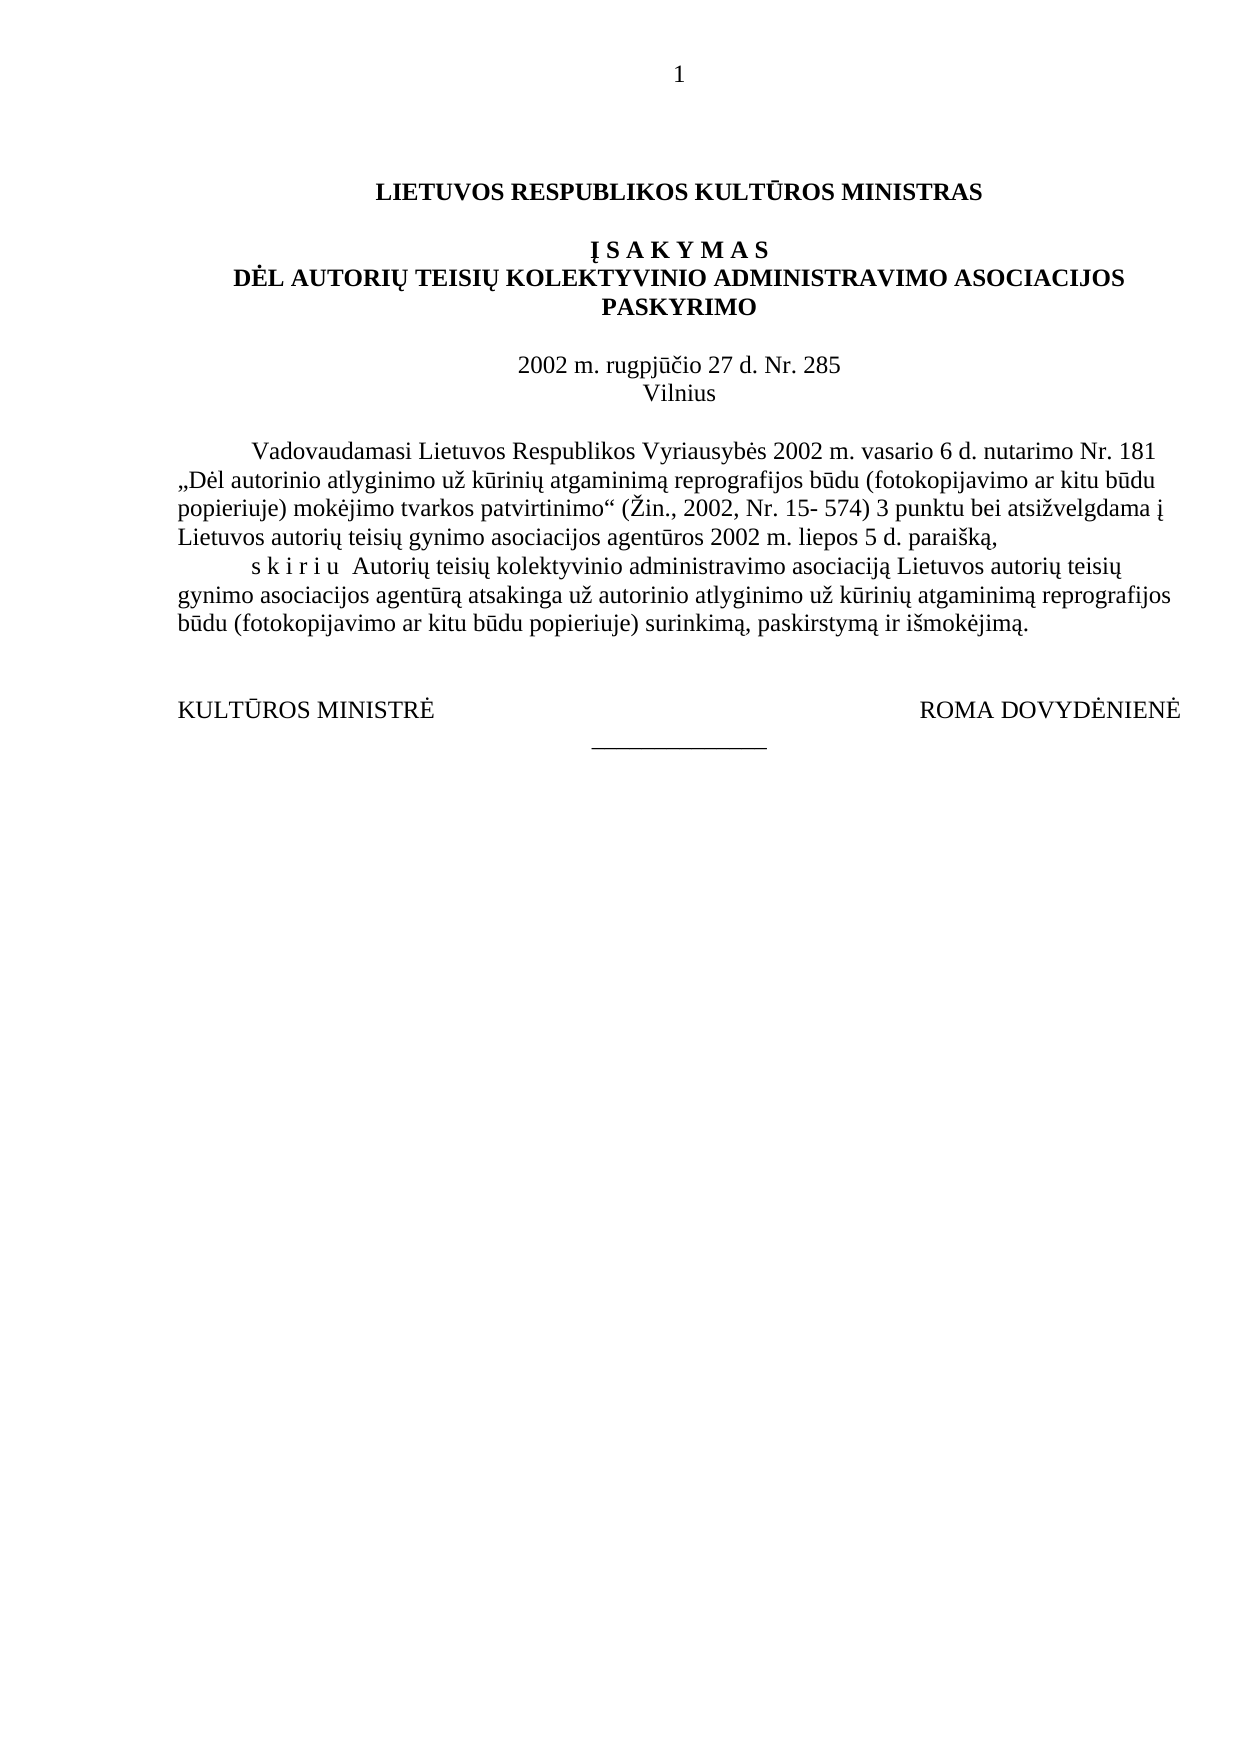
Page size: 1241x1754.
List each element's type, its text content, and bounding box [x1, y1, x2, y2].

text KULTŪROS MINISTRĖ ROMA DOVYDĖNIENĖ [177, 695, 1181, 723]
text Vadovaudamasi Lietuvos Respublikos Vyriausybės 2002 m. vasario 6 d. nutarimo Nr. 181 „Dėl autorinio atlyginimo už kūrinių atgaminimą reprografijos būdu (fotokopijavimo ar kitu būdu popieriuje) mokėjimo tvarkos patvirtinimo“ (Žin., 2002, Nr. 15- 574) 3 punktu bei atsižvelgdama į Lietuvos autorių teisių gynimo asociacijos agentūros 2002 m. liepos 5 d. paraišką, [177, 436, 1181, 551]
text DĖL AUTORIŲ TEISIŲ KOLEKTYVINIO ADMINISTRAVIMO ASOCIACIJOS PASKYRIMO [177, 263, 1181, 321]
text ______________ [177, 723, 1181, 752]
text Vilnius [177, 378, 1181, 407]
text Į S A K Y M A S [177, 235, 1181, 263]
text 2002 m. rugpjūčio 27 d. Nr. 285 [177, 350, 1181, 378]
text skiriu Autorių teisių kolektyvinio administravimo asociaciją Lietuvos autorių teisių gynimo asociacijos agentūrą atsakinga už autorinio atlyginimo už kūrinių atgaminimą reprografijos būdu (fotokopijavimo ar kitu būdu popieriuje) surinkimą, paskirstymą ir išmokėjimą. [177, 551, 1181, 637]
text LIETUVOS RESPUBLIKOS KULTŪROS MINISTRAS [177, 177, 1181, 206]
